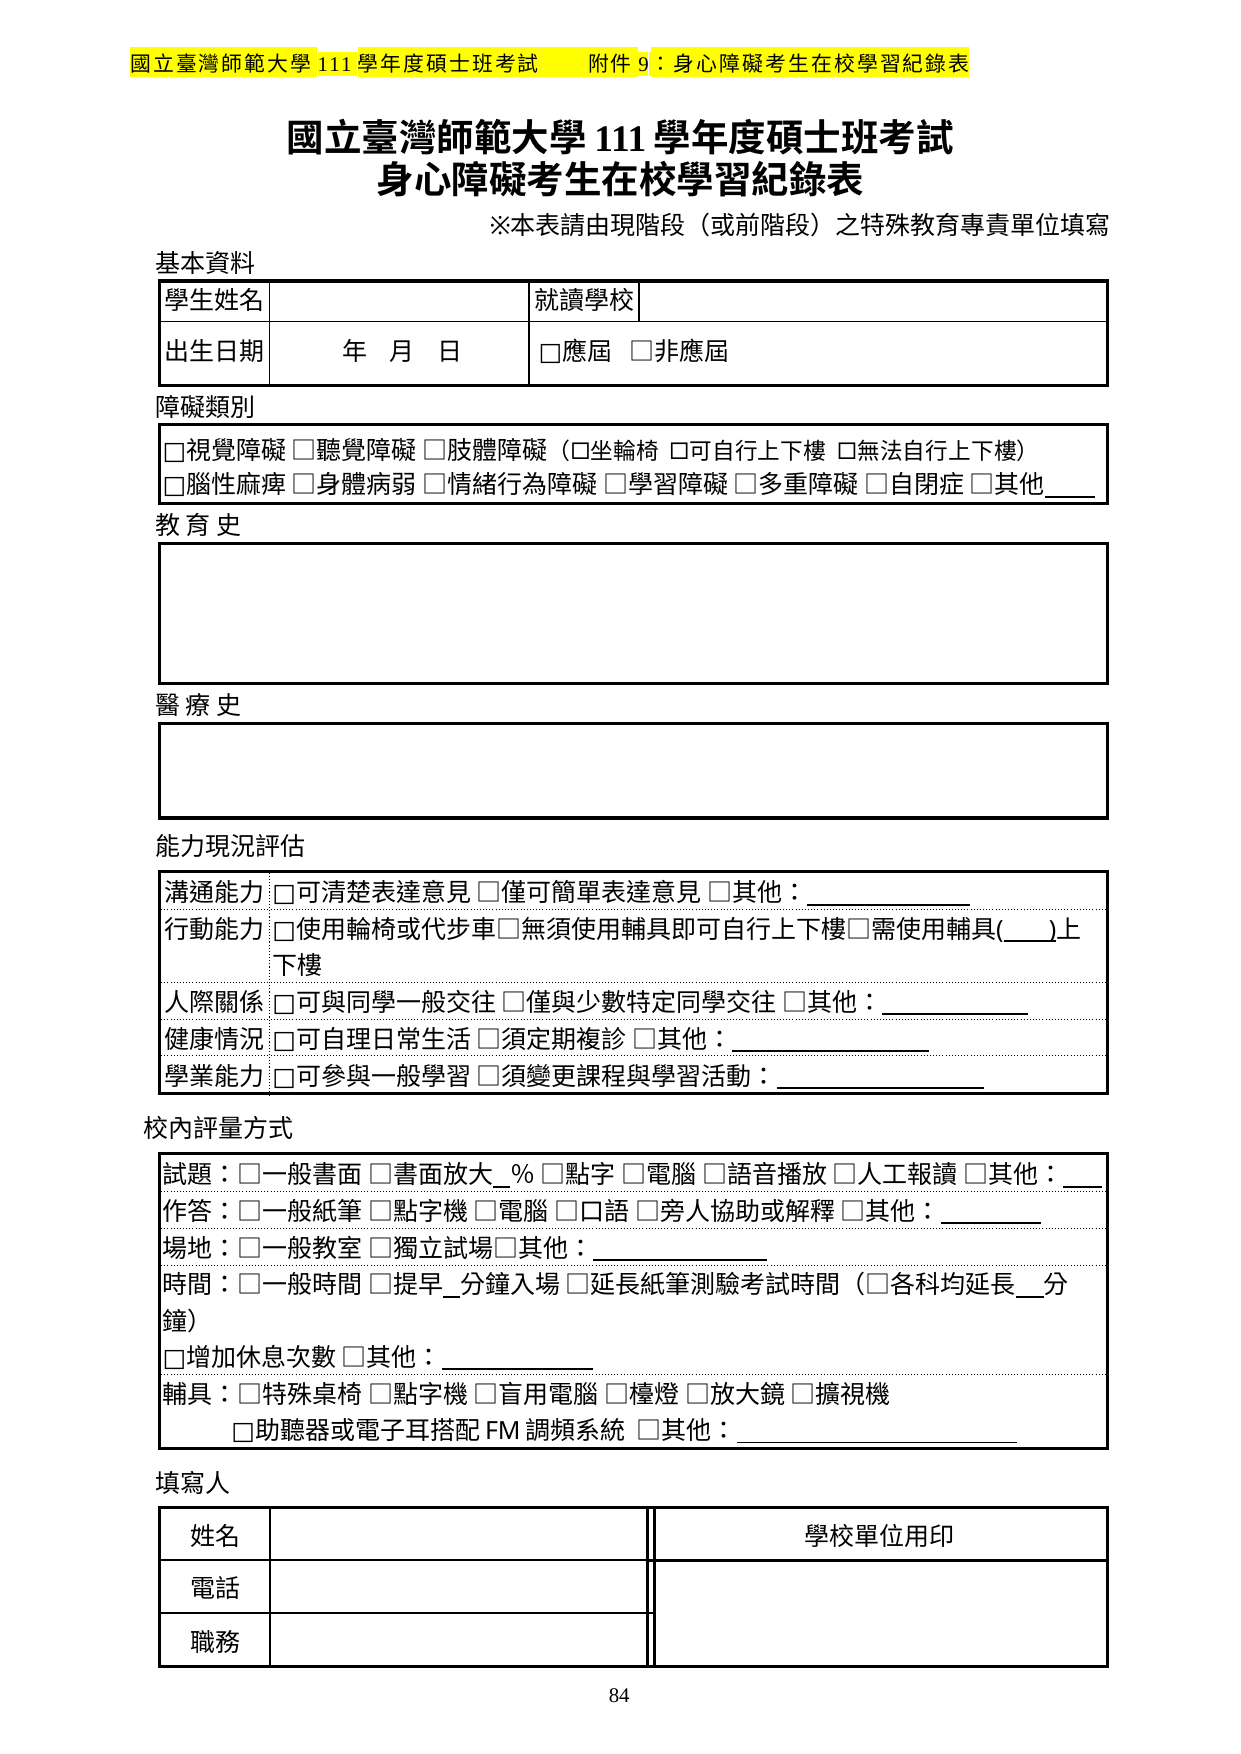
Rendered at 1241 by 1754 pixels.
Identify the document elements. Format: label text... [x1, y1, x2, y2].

table_cell □可與同學一般交往 □僅與少數特定同學交往 □其他： [269, 982, 1106, 1019]
text 填寫人 [130, 1462, 1110, 1500]
table_header [161, 725, 1106, 816]
table_cell 行動能力 [161, 909, 269, 982]
text 障礙類別 [130, 387, 1110, 423]
text 教 育 史 [130, 505, 1110, 542]
table_cell 輔具：□特殊桌椅 □點字機 □盲用電腦 □檯燈 □放大鏡 □擴視機 □助聽器或電子耳搭配FM調頻系統 □其他： [161, 1374, 1106, 1447]
text 醫 療 史 [130, 685, 1110, 722]
text 基本資料 [130, 243, 1110, 279]
text 能力現況評估 [130, 826, 1110, 863]
text 校內評量方式 [130, 1108, 1110, 1145]
table_header [161, 545, 1106, 682]
table_cell □可自理日常生活 □須定期複診 □其他： [269, 1019, 1106, 1055]
table_cell □使用輪椅或代步車□無須使用輔具即可自行上下樓□需使用輔具( )上下樓 [269, 909, 1106, 982]
table_header 溝通能力 [161, 873, 269, 909]
text ※本表請由現階段（或前階段）之特殊教育專責單位填寫 [130, 201, 1110, 243]
text 身心障礙考生在校學習紀錄表 [130, 160, 1110, 201]
table_header 學校單位用印 [656, 1509, 1106, 1559]
table_header 學校代碼 [640, 283, 1106, 321]
table_cell 健康情況 [161, 1019, 269, 1055]
table_cell □應屆 □非應屆 [530, 322, 1106, 384]
table_cell 作答：□一般紙筆 □點字機 □電腦 □口語 □旁人協助或解釋 □其他： [161, 1191, 1106, 1228]
table_cell 年 月 日 [270, 322, 528, 384]
table_cell 時間：□一般時間 □提早 分鐘入場 □延長紙筆測驗考試時間（□各科均延長 分鐘） □增加休息次數 □其他： [161, 1265, 1106, 1374]
table_header 試題：□一般書面 □書面放大 ％ □點字 □電腦 □語音播放 □人工報讀 □其他： [161, 1155, 1106, 1191]
table_cell [656, 1562, 1106, 1665]
table_cell [271, 1561, 646, 1612]
table_cell 場地：□一般教室 □獨立試場□其他： [161, 1228, 1106, 1264]
table_header 學生姓名 [161, 283, 269, 321]
table_header 就讀學校 [530, 283, 638, 321]
text 國立臺灣師範大學111學年度碩士班考試 [130, 118, 1110, 160]
table_cell 電話 [161, 1561, 269, 1612]
table_header □視覺障礙 □聽覺障礙 □肢體障礙（坐輪椅 可自行上下樓 無法自行上下樓） □腦性麻痺 □身體病弱 □情緒行為障礙 □學習障礙 □多重障礙 □自閉症 □其他 [161, 426, 1106, 502]
table_header [270, 283, 528, 321]
table_header □可清楚表達意見 □僅可簡單表達意見 □其他： [269, 873, 1106, 909]
table_cell 出生日期 [161, 322, 269, 384]
table_cell 學業能力 [161, 1055, 269, 1092]
table_cell 職務 [161, 1614, 269, 1665]
table_header [271, 1509, 646, 1559]
table_cell □可參與一般學習 □須變更課程與學習活動： [269, 1055, 1106, 1092]
table_header 姓名 [161, 1509, 269, 1559]
table_cell 人際關係 [161, 982, 269, 1019]
table_cell [271, 1614, 646, 1665]
